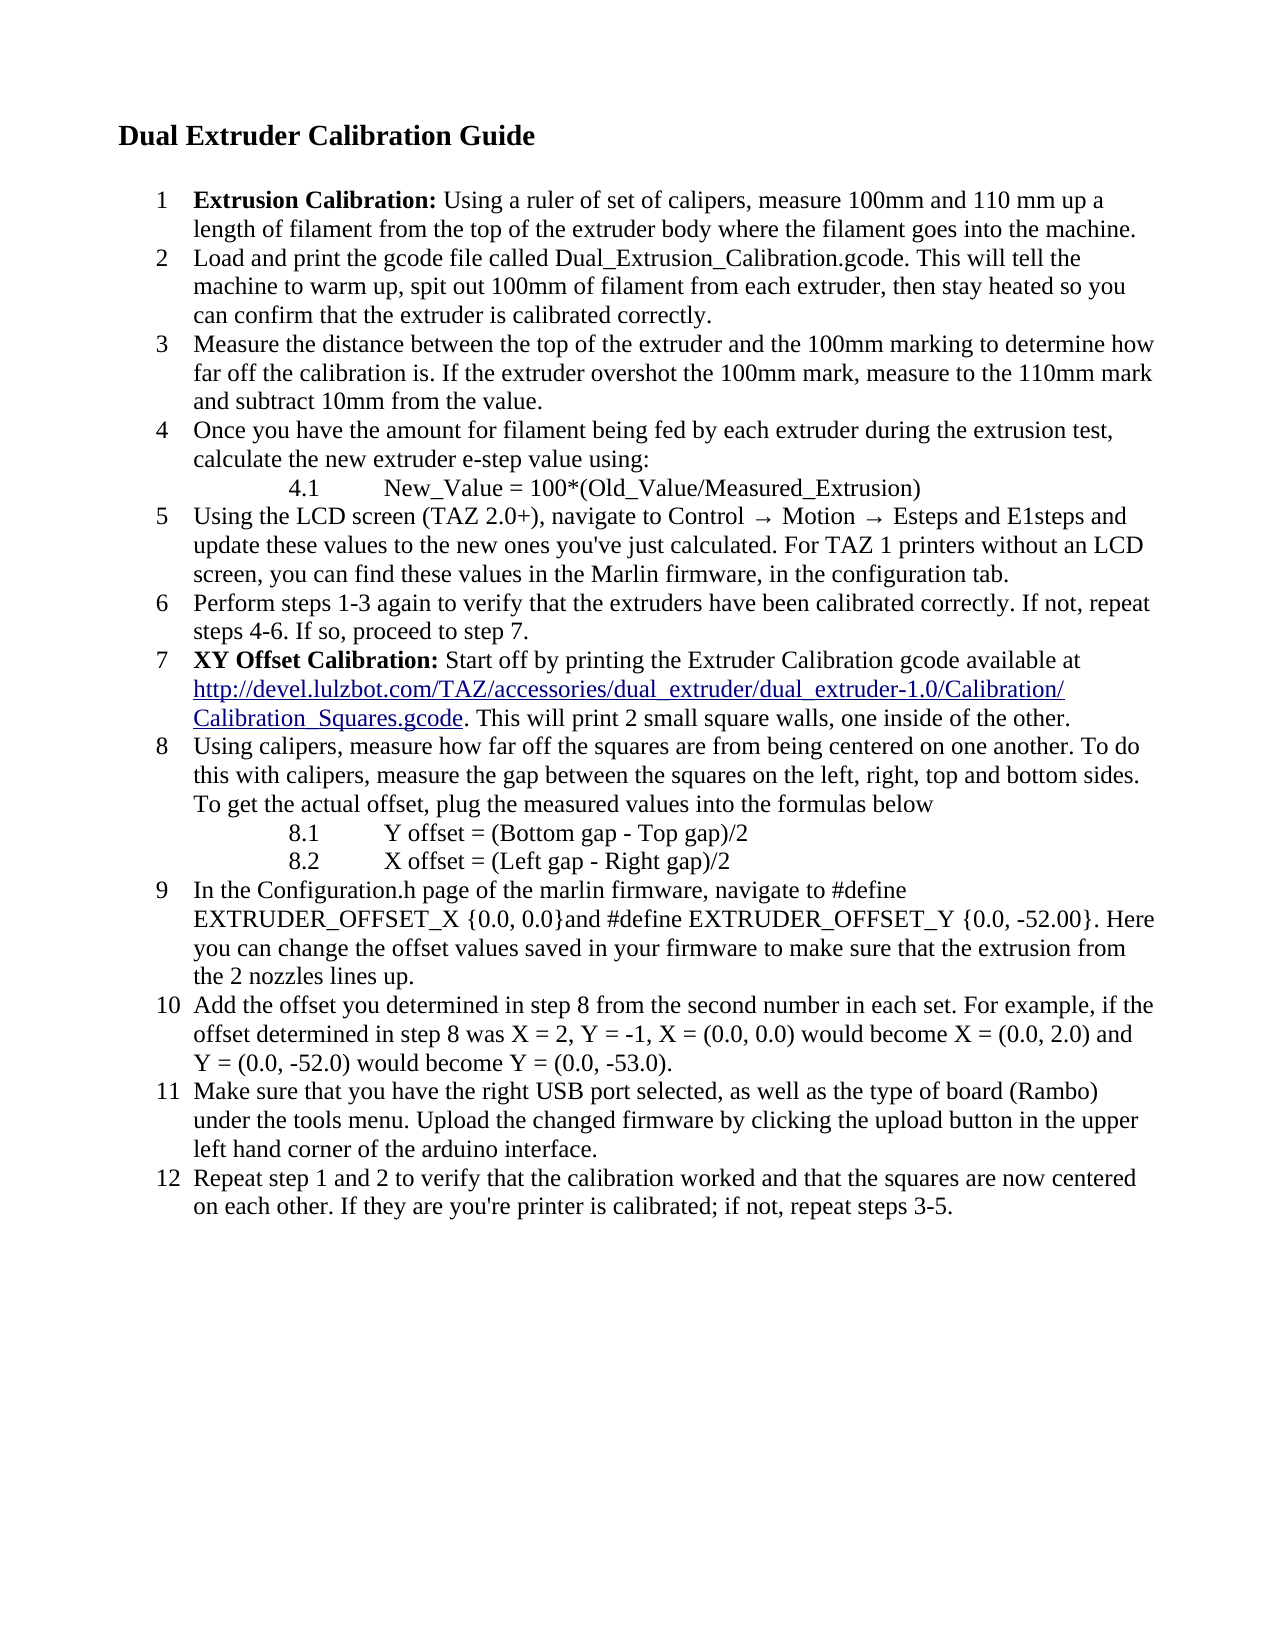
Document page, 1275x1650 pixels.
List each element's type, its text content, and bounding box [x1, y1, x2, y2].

list Repeat step 1 and 2 to verify that the calibration worked and that the squares are now centered on each other. If they are you're printer is calibrated; if not, repeat steps 3-5. [156, 1163, 1157, 1249]
list Make sure that you have the right USB port selected, as well as the type of board (Rambo) under the tools menu. Upload the changed firmware by clicking the upload button in the upper left hand corner of the arduino interface. [156, 1076, 1157, 1163]
list Add the offset you determined in step 8 from the second number in each set. For example, if the offset determined in step 8 was X = 2, Y = -1, X = (0.0, 0.0) would become X = (0.0, 2.0) and Y = (0.0, -52.0) would become Y = (0.0, -53.0). [156, 990, 1157, 1076]
list In the Configuration.h page of the marlin firmware, navigate to #define EXTRUDER_OFFSET_X {0.0, 0.0}and #define EXTRUDER_OFFSET_Y {0.0, -52.00}. Here you can change the offset values saved in your firmware to make sure that the extrusion from the 2 nozzles lines up. [156, 875, 1157, 990]
text Dual Extruder Calibration Guide [118, 118, 1157, 152]
list Using the LCD screen (TAZ 2.0+), navigate to Control → Motion → Esteps and E1steps and update these values to the new ones you've just calculated. For TAZ 1 printers without an LCD screen, you can find these values in the Marlin firmware, in the configuration tab. [156, 501, 1157, 588]
list Measure the distance between the top of the extruder and the 100mm marking to determine how far off the calibration is. If the extruder overshot the 100mm mark, measure to the 110mm mark and subtract 10mm from the value. [156, 329, 1157, 415]
list Y offset = (Bottom gap - Top gap)/2 [288, 818, 1157, 846]
list X offset = (Left gap - Right gap)/2 [288, 846, 1157, 875]
list Once you have the amount for filament being fed by each extruder during the extrusion test, calculate the new extruder e-step value using: [156, 415, 1157, 473]
list Load and print the gcode file called Dual_Extrusion_Calibration.gcode. This will tell the machine to warm up, spit out 100mm of filament from each extruder, then stay heated so you can confirm that the extruder is calibrated correctly. [156, 243, 1157, 329]
list XY Offset Calibration: Start off by printing the Extruder Calibration gcode available at http://devel.lulzbot.com/TAZ/accessories/dual_extruder/dual_extruder-1.0/Calibration/Calibration_Squares.gcode. This will print 2 small square walls, one inside of the other. [156, 645, 1157, 731]
list New_Value = 100*(Old_Value/Measured_Extrusion) [288, 473, 1157, 501]
list Perform steps 1-3 again to verify that the extruders have been calibrated correctly. If not, repeat steps 4-6. If so, proceed to step 7. [156, 588, 1157, 645]
list Using calipers, measure how far off the squares are from being centered on one another. To do this with calipers, measure the gap between the squares on the left, right, top and bottom sides. To get the actual offset, plug the measured values into the formulas below [156, 731, 1157, 818]
list Extrusion Calibration: Using a ruler of set of calipers, measure 100mm and 110 mm up a length of filament from the top of the extruder body where the filament goes into the machine. [156, 185, 1157, 243]
